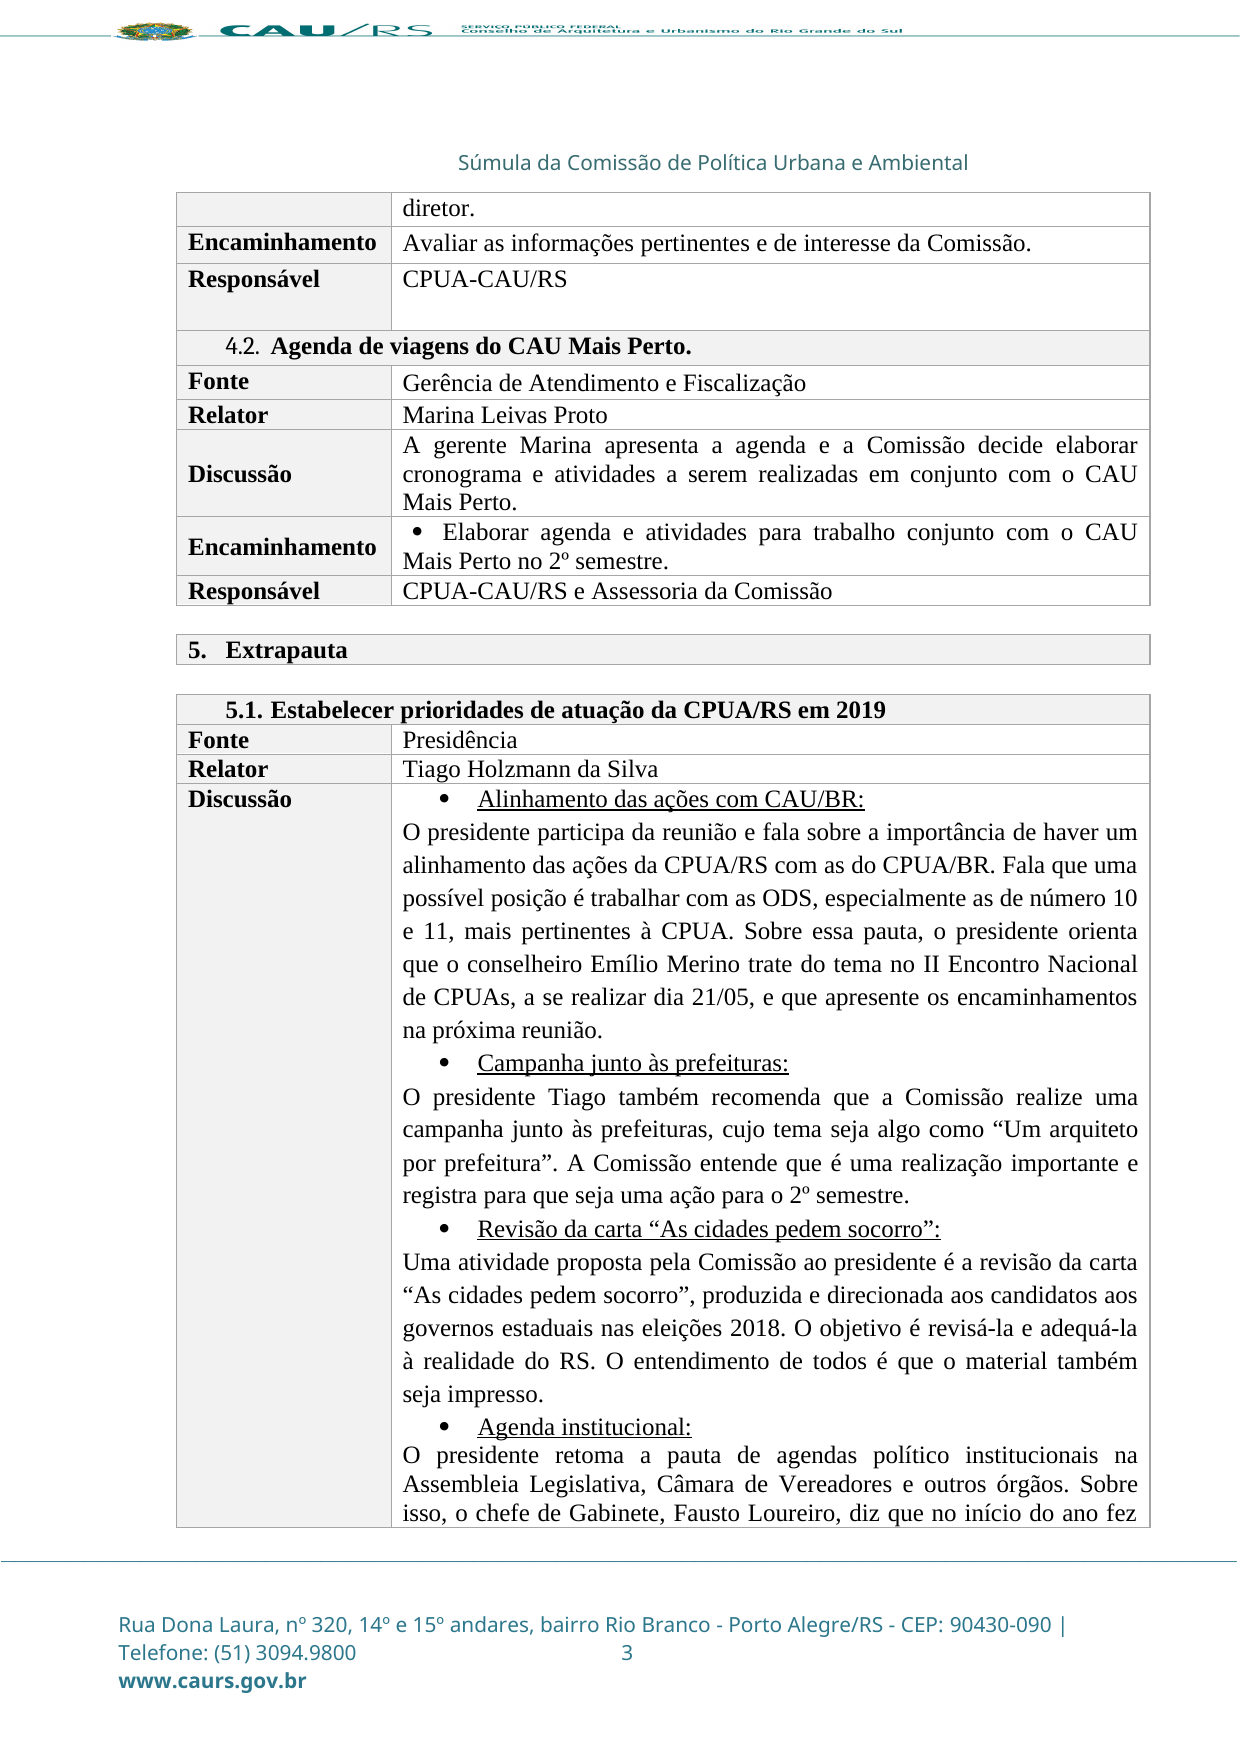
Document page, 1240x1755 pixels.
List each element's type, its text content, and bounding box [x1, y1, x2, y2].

table_cell Fonte [177, 725, 391, 753]
table_cell Avaliar as informações pertinentes e de interesse da Comissão. [392, 227, 1149, 263]
table_cell Extrapauta [177, 635, 1149, 664]
table_cell CPUA-CAU/RS [392, 264, 1149, 330]
table_cell [391, 665, 1150, 694]
table_cell Responsável [177, 576, 391, 604]
table_cell Agenda de viagens do CAU Mais Perto. [177, 331, 1149, 365]
table_cell Estabelecer prioridades de atuação da CPUA/RS em 2019 [177, 695, 1149, 724]
table_cell Encaminhamento [177, 227, 391, 263]
table_cell Responsável [177, 264, 391, 330]
table_cell Relator [177, 400, 391, 429]
table_cell [177, 606, 391, 634]
table_cell [177, 665, 391, 694]
table_cell Presidência [1139, 725, 1149, 753]
table_cell [391, 606, 1150, 634]
table_cell diretor. [392, 193, 1149, 226]
table_cell A gerente Marina apresenta a agenda e a Comissão decide elaborar cronograma e atividades a serem realizadas em conjunto com o CAU Mais Perto. [392, 430, 1149, 516]
table_cell Discussão [177, 430, 391, 516]
table_cell Discussão [177, 784, 391, 1527]
table_cell Gerência de Atendimento e Fiscalização [392, 366, 1149, 399]
table_cell Relator [177, 755, 391, 783]
table_cell Presidência [392, 725, 402, 753]
table_cell Alinhamento das ações com CAU/BR: O presidente participa da reunião e fala sobre a importância de haver um alinhamento das ações da CPUA/RS com as do CPUA/BR. Fala que uma possível posição é trabalhar com as ODS, especialmente as de número 10 e 11, mais pertinentes à CPUA. Sobre essa pauta, o presidente orienta que o conselheiro Emílio Merino trate do tema no II Encontro Nacional de CPUAs, a se realizar dia 21/05, e que apresente os encaminhamentos na próxima reunião. Campanha junto às prefeituras: O presidente Tiago também recomenda que a Comissão realize uma campanha junto às prefeituras, cujo tema seja algo como “Um arquiteto por prefeitura”. A Comissão entende que é uma realização importante e registra para que seja uma ação para o 2º semestre. Revisão da carta “As cidades pedem socorro”: Uma atividade proposta pela Comissão ao presidente é a revisão da carta “As cidades pedem socorro”, produzida e direcionada aos candidatos aos governos estaduais nas eleições 2018. O objetivo é revisá-la e adequá-la à realidade do RS. O entendimento de todos é que o material também seja impresso. Agenda institucional: O presidente retoma a pauta de agendas político institucionais na Assembleia Legislativa, Câmara de Vereadores e outros órgãos. Sobre isso, o chefe de Gabinete, Fausto Loureiro, diz que no início do ano fez [392, 784, 1149, 1527]
table_cell Fonte [177, 366, 391, 399]
table_cell Encaminhamento [177, 517, 391, 575]
table_cell [177, 193, 391, 226]
